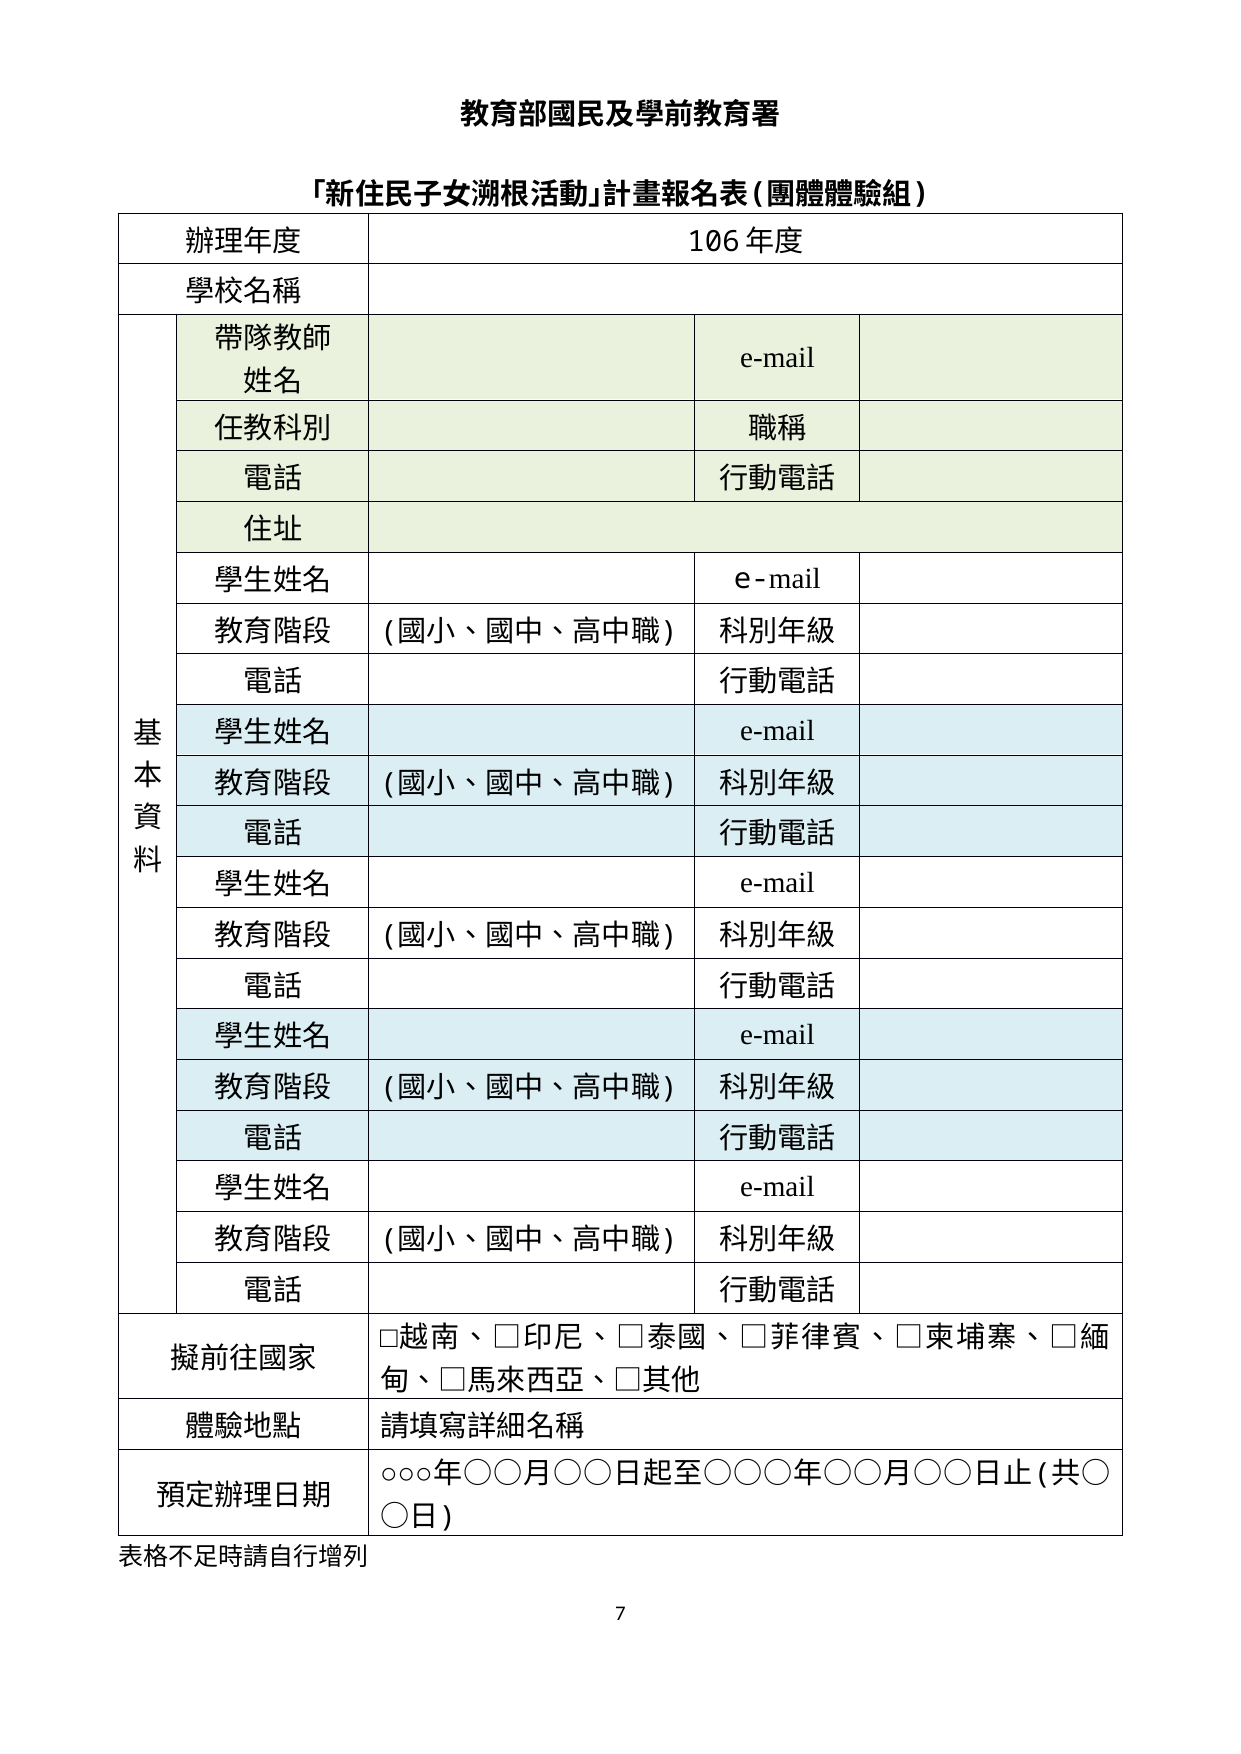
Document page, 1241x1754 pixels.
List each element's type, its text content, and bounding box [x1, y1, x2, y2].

table_cell [860, 705, 1122, 754]
table_cell (國小、國中、高中職) [369, 908, 694, 957]
table_cell 行動電話 [695, 1111, 859, 1160]
table_cell [369, 1161, 694, 1211]
table_cell [860, 806, 1122, 856]
table_cell [860, 1161, 1122, 1211]
table_cell 學生姓名 [177, 705, 368, 754]
table_cell e-mail [695, 857, 859, 907]
table_cell 電話 [177, 1111, 368, 1160]
table_cell e-mail [695, 705, 859, 754]
table_cell e-mail [695, 1009, 859, 1059]
text 表格不足時請自行增列 [118, 1536, 1122, 1572]
table_cell [369, 401, 694, 450]
table_cell 任教科別 [177, 401, 368, 450]
table_cell [369, 959, 694, 1008]
table_cell 學生姓名 [177, 1161, 368, 1211]
table_cell 擬前往國家 [119, 1314, 368, 1398]
table_cell 行動電話 [695, 451, 859, 501]
table_cell e-mail [695, 553, 859, 602]
table_cell [860, 857, 1122, 907]
table_cell □越南、□印尼、□泰國、□菲律賓、□柬埔寨、□緬甸、□馬來西亞、□其他 [369, 1314, 1122, 1398]
table_cell (國小、國中、高中職) [369, 756, 694, 805]
table_cell [369, 1263, 694, 1313]
table_cell [369, 857, 694, 907]
table_cell 科別年級 [695, 1060, 859, 1110]
table_cell [369, 1009, 694, 1059]
table_cell [860, 654, 1122, 704]
table_cell [369, 451, 694, 501]
table_cell 基本資料 [119, 315, 176, 1313]
table_header 106年度 [369, 214, 1122, 263]
table_cell 學生姓名 [177, 553, 368, 602]
table_cell [860, 1263, 1122, 1313]
table_cell ○○○年○○月○○日起至○○○年○○月○○日止(共○○日) [369, 1450, 1122, 1535]
table_cell 電話 [177, 1263, 368, 1313]
table_cell 教育階段 [177, 908, 368, 957]
table_cell 預定辦理日期 [119, 1450, 368, 1535]
table_cell 行動電話 [695, 806, 859, 856]
table_cell [860, 401, 1122, 450]
text ｢新住民子女溯根活動｣計畫報名表(團體體驗組) [118, 150, 1122, 212]
table_cell [860, 1009, 1122, 1059]
table_cell [369, 654, 694, 704]
table_cell [860, 908, 1122, 957]
table_cell 電話 [177, 654, 368, 704]
table_cell 科別年級 [695, 1212, 859, 1262]
table_cell 帶隊教師 姓名 [177, 315, 368, 399]
table_cell 學校名稱 [119, 264, 368, 314]
table_cell e-mail [695, 1161, 859, 1211]
table_cell 教育階段 [177, 604, 368, 653]
table_cell 請填寫詳細名稱 [369, 1399, 1122, 1449]
table_cell [860, 1111, 1122, 1160]
table_cell [369, 502, 1122, 552]
table_header 辦理年度 [119, 214, 368, 263]
table_cell [860, 1060, 1122, 1110]
table_cell [369, 806, 694, 856]
table_cell (國小、國中、高中職) [369, 604, 694, 653]
table_cell 科別年級 [695, 908, 859, 957]
table_cell 行動電話 [695, 1263, 859, 1313]
table_cell 行動電話 [695, 654, 859, 704]
table_cell 教育階段 [177, 1212, 368, 1262]
table_cell 職稱 [695, 401, 859, 450]
table_cell 電話 [177, 959, 368, 1008]
table_cell [369, 553, 694, 602]
table_cell [369, 315, 694, 399]
table_cell [860, 604, 1122, 653]
table_cell [860, 1212, 1122, 1262]
table_cell [860, 959, 1122, 1008]
table_cell (國小、國中、高中職) [369, 1060, 694, 1110]
table_cell [369, 1111, 694, 1160]
table_cell 體驗地點 [119, 1399, 368, 1449]
table_cell [860, 451, 1122, 501]
table_cell [369, 705, 694, 754]
table_cell 教育階段 [177, 1060, 368, 1110]
table_cell [860, 756, 1122, 805]
text 教育部國民及學前教育署 [118, 87, 1122, 133]
table_cell [860, 315, 1122, 399]
table_cell 學生姓名 [177, 1009, 368, 1059]
table_cell e-mail [695, 315, 859, 399]
table_cell 電話 [177, 451, 368, 501]
table_cell 行動電話 [695, 959, 859, 1008]
table_cell [860, 553, 1122, 602]
table_cell 電話 [177, 806, 368, 856]
table_cell (國小、國中、高中職) [369, 1212, 694, 1262]
table_cell 教育階段 [177, 756, 368, 805]
table_cell 住址 [177, 502, 368, 552]
table_cell 學生姓名 [177, 857, 368, 907]
table_cell 科別年級 [695, 604, 859, 653]
table_cell 科別年級 [695, 756, 859, 805]
table_cell [369, 264, 1122, 314]
